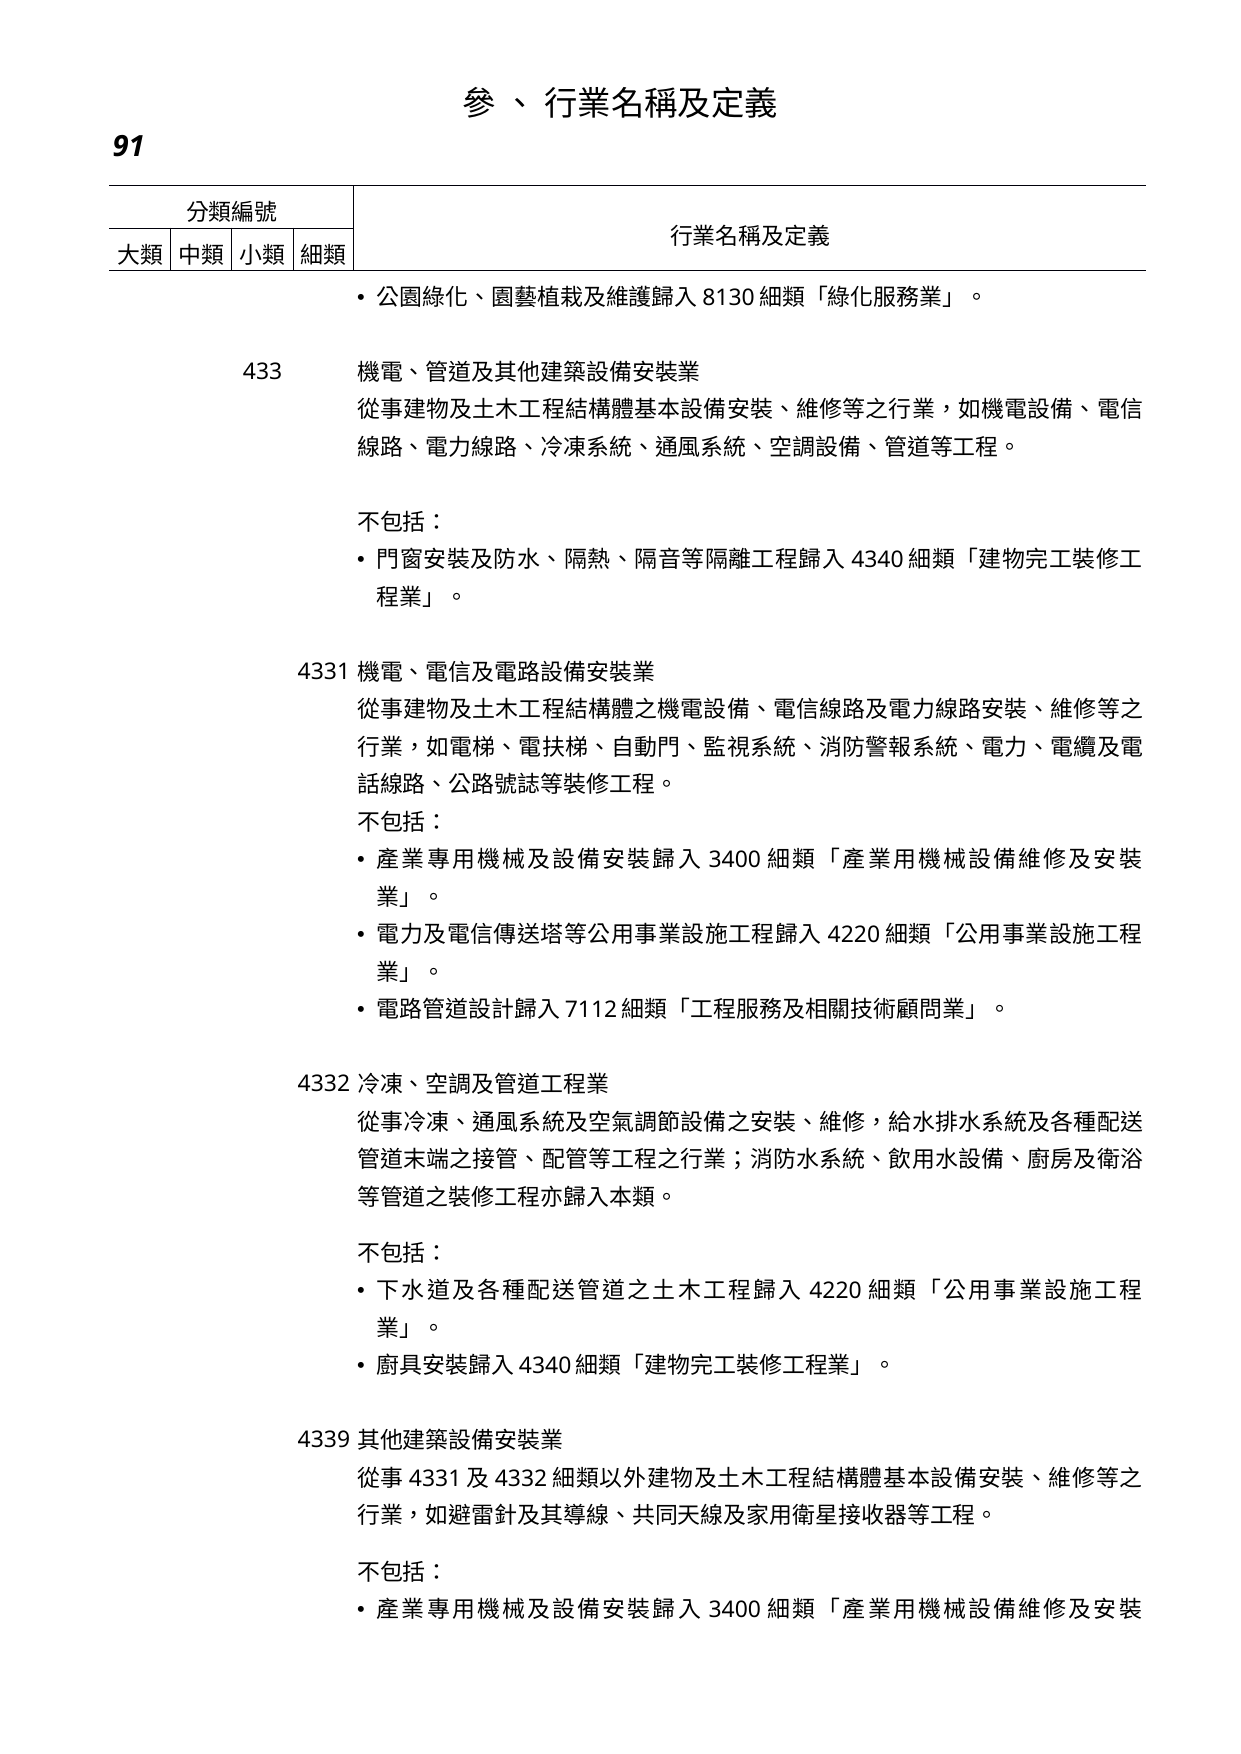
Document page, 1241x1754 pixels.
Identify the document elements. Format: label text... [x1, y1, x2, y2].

table_cell [170, 1414, 231, 1620]
table_cell 細類 [294, 229, 353, 270]
table_header 分類編號 [109, 186, 353, 227]
table_cell [109, 1414, 170, 1620]
table_cell 機電、管道及其他建築設備安裝業 從事建物及土木工程結構體基本設備安裝、維修等之行業，如機電設備、電信線路、電力線路、冷凍系統、通風系統、空調設備、管道等工程。 不包括： 門窗安裝及防水、隔熱、隔音等隔離工程歸入4340細類「建物完工裝修工程業」。 [354, 345, 1146, 645]
table_cell 中類 [171, 229, 231, 270]
table_cell [231, 1414, 293, 1620]
table_cell 4331 [293, 645, 354, 1058]
table_cell [170, 1058, 231, 1414]
table_cell [109, 345, 170, 645]
table_cell 433 [231, 345, 293, 645]
table_cell [231, 271, 293, 345]
table_cell [293, 271, 354, 345]
table_cell [109, 645, 170, 1058]
table_cell 機電、電信及電路設備安裝業 從事建物及土木工程結構體之機電設備、電信線路及電力線路安裝、維修等之行業，如電梯、電扶梯、自動門、監視系統、消防警報系統、電力、電纜及電話線路、公路號誌等裝修工程。 不包括： 產業專用機械及設備安裝歸入3400細類「產業用機械設備維修及安裝業」。 電力及電信傳送塔等公用事業設施工程歸入4220細類「公用事業設施工程業」。 電路管道設計歸入7112細類「工程服務及相關技術顧問業」。 [354, 645, 1146, 1058]
table_cell [293, 345, 354, 645]
table_cell [170, 271, 231, 345]
table_header 行業名稱及定義 [354, 186, 1146, 270]
table_cell [109, 271, 170, 345]
table_cell [231, 1058, 293, 1414]
table_cell 4332 [293, 1058, 354, 1414]
table_cell 庭園景觀工程業 從事公園、庭園景觀工程興建、改建、修繕等之行業，如設置人造草皮或公園與庭園步道、圍籬、噴泉、假山及池沼開鑿等景觀工程。 不包括： 景觀設計歸入7111細類「建築服務業」。 公園綠化、園藝植栽及維護歸入8130細類「綠化服務業」。 [354, 271, 1146, 345]
table_cell 其他建築設備安裝業 從事4331及4332細類以外建物及土木工程結構體基本設備安裝、維修等之行業，如避雷針及其導線、共同天線及家用衛星接收器等工程。 不包括： 產業專用機械及設備安裝歸入3400細類「產業用機械設備維修及安裝業」。 [354, 1414, 1146, 1620]
table_cell 小類 [232, 229, 293, 270]
table_cell [170, 645, 231, 1058]
table_cell [170, 345, 231, 645]
table_cell 冷凍、空調及管道工程業 從事冷凍、通風系統及空氣調節設備之安裝、維修，給水排水系統及各種配送管道末端之接管、配管等工程之行業；消防水系統、飲用水設備、廚房及衛浴等管道之裝修工程亦歸入本類。 不包括： 下水道及各種配送管道之土木工程歸入4220細類「公用事業設施工程業」。 廚具安裝歸入4340細類「建物完工裝修工程業」。 [354, 1058, 1146, 1414]
table_cell 大類 [109, 229, 170, 270]
table_cell 4339 [293, 1414, 354, 1620]
table_cell [109, 1058, 170, 1414]
table_cell [231, 645, 293, 1058]
